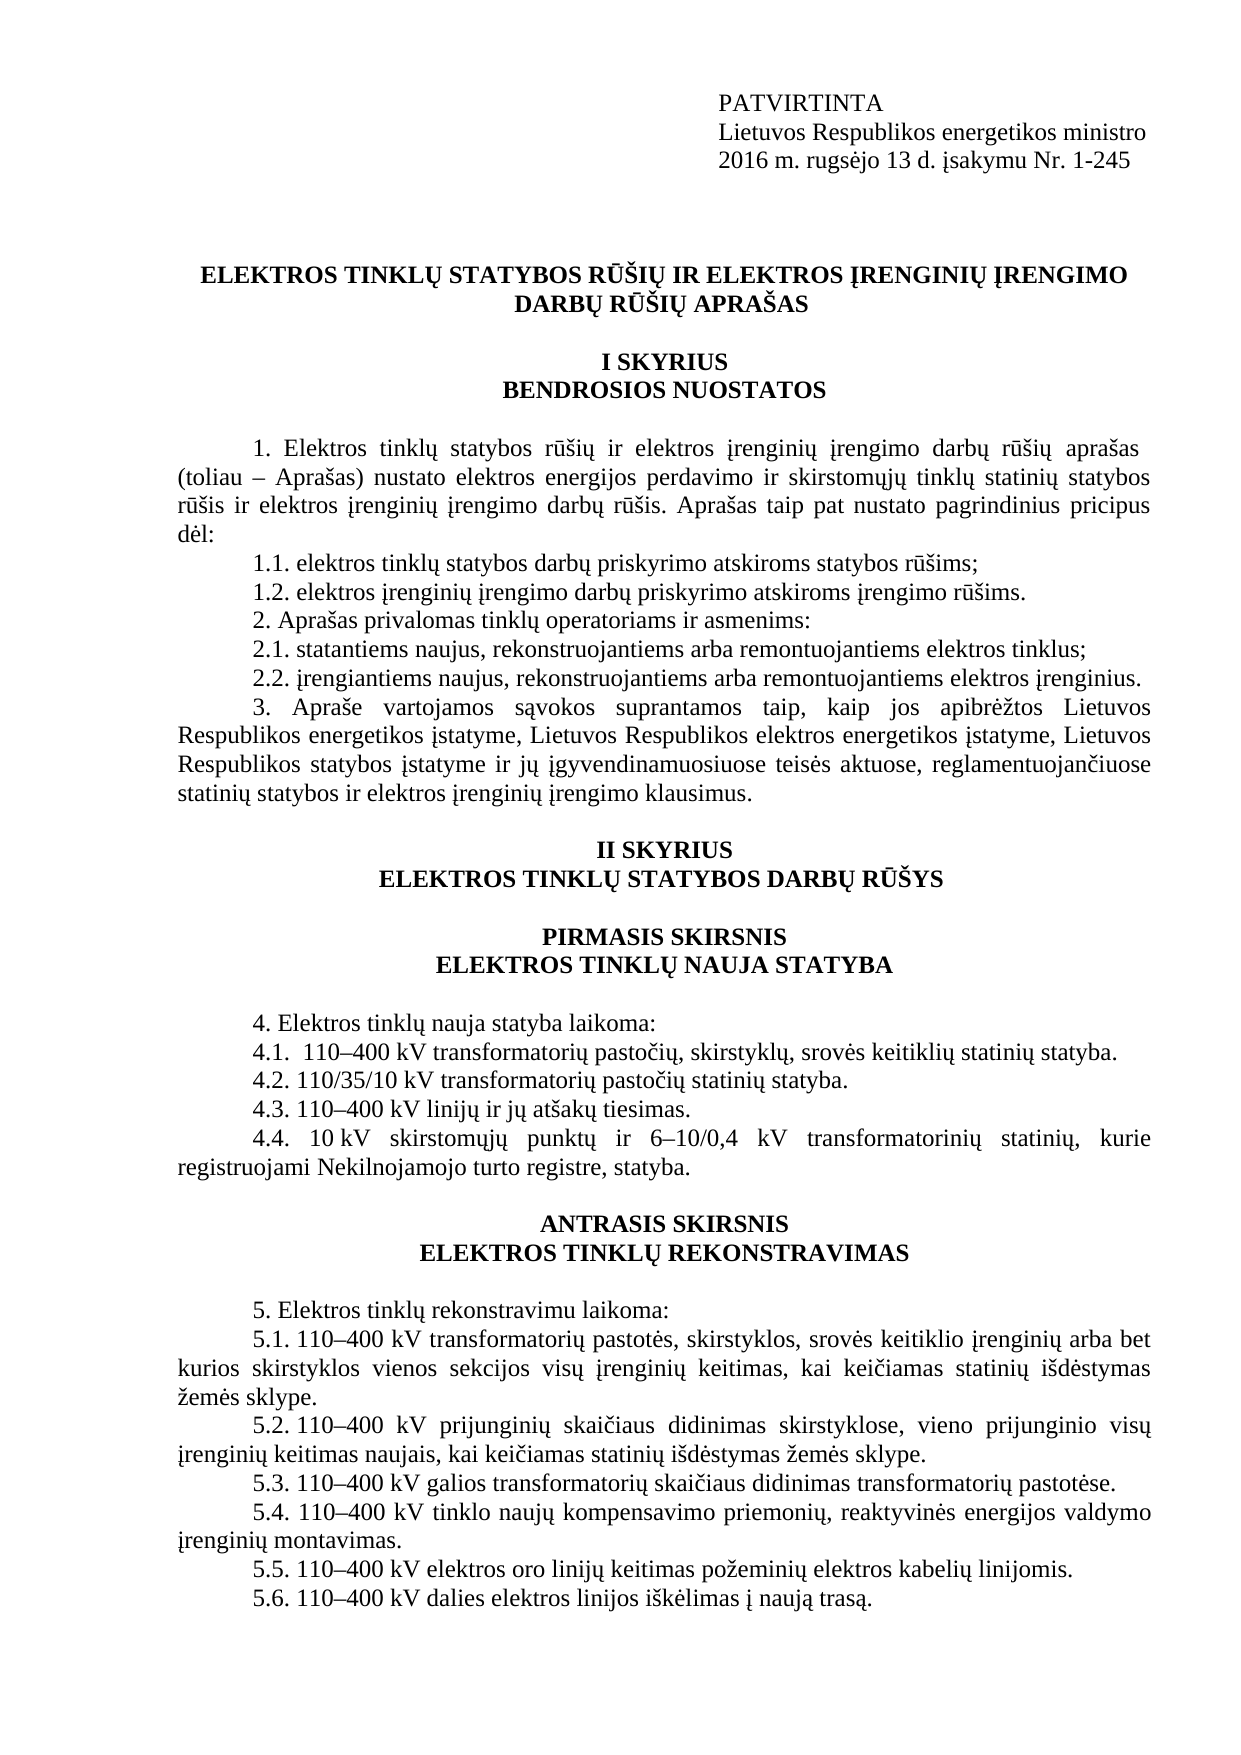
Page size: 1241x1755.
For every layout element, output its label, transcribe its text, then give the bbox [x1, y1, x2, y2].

text 3. Apraše vartojamos sąvokos suprantamos taip, kaip jos apibrėžtos Lietuvos Respublikos energetikos įstatyme, Lietuvos Respublikos elektros energetikos įstatyme, Lietuvos Respublikos statybos įstatyme ir jų įgyvendinamuosiuose teisės aktuose, reglamentuojančiuose statinių statybos ir elektros įrenginių įrengimo klausimus. [177, 692, 1152, 807]
text ELEKTROS TINKLŲ STATYBOS DARBŲ RŪŠYS [177, 864, 1152, 893]
text 2.2. įrengiantiems naujus, rekonstruojantiems arba remontuojantiems elektros įrenginius. [177, 663, 1152, 692]
text 4.2. 110/35/10 kV transformatorių pastočių statinių statyba. [177, 1065, 1152, 1094]
text 2. Aprašas privalomas tinklų operatoriams ir asmenims: [177, 605, 1152, 634]
text 1.1. elektros tinklų statybos darbų priskyrimo atskiroms statybos rūšims; [177, 548, 1152, 577]
text 4. Elektros tinklų nauja statyba laikoma: [177, 1008, 1152, 1037]
text ELEKTROS TINKLŲ STATYBOS RŪŠIŲ IR ELEKTROS ĮRENGINIŲ ĮRENGIMO DARBŲ RŪŠIŲ aprašas [177, 260, 1152, 318]
text 5.6. 110–400 kV dalies elektros linijos iškėlimas į naują trasą. [177, 1583, 1152, 1612]
text BENDROSIOS NUOSTATOS [177, 375, 1152, 404]
text 1.2. elektros įrenginių įrengimo darbų priskyrimo atskiroms įrengimo rūšims. [177, 577, 1152, 605]
text I SKYRIUS [177, 347, 1152, 375]
text PATVIRTINTA [583, 88, 1152, 117]
text ELEKTROS TINKLŲ REKONSTRAVIMAS [177, 1238, 1152, 1267]
text 5.1. 110–400 kV transformatorių pastotės, skirstyklos, srovės keitiklio įrenginių arba bet kurios skirstyklos vienos sekcijos visų įrenginių keitimas, kai keičiamas statinių išdėstymas žemės sklype. [177, 1324, 1152, 1410]
text 4.1. 110–400 kV transformatorių pastočių, skirstyklų, srovės keitiklių statinių statyba. [177, 1037, 1152, 1065]
text 5. Elektros tinklų rekonstravimu laikoma: [177, 1295, 1152, 1324]
text 2016 m. rugsėjo 13 d. įsakymu Nr. 1-245 [583, 145, 1152, 174]
text II SKYRIUS [177, 835, 1152, 864]
text 5.4. 110–400 kV tinklo naujų kompensavimo priemonių, reaktyvinės energijos valdymo įrenginių montavimas. [177, 1497, 1152, 1554]
text PIRMASIS SKIRSNIS [177, 922, 1152, 950]
text 2.1. statantiems naujus, rekonstruojantiems arba remontuojantiems elektros tinklus; [177, 634, 1152, 663]
text 4.4. 10 kV skirstomųjų punktų ir 6–10/0,4 kV transformatorinių statinių, kurie registruojami Nekilnojamojo turto registre, statyba. [177, 1123, 1152, 1180]
text 1. Elektros tinklų statybos rūšių ir elektros įrenginių įrengimo darbų rūšių aprašas (toliau – Aprašas) nustato elektros energijos perdavimo ir skirstomųjų tinklų statinių statybos rūšis ir elektros įrenginių įrengimo darbų rūšis. Aprašas taip pat nustato pagrindinius pricipus dėl: [177, 433, 1152, 548]
text 5.3. 110–400 kV galios transformatorių skaičiaus didinimas transformatorių pastotėse. [177, 1468, 1152, 1497]
text Lietuvos Respublikos energetikos ministro [583, 117, 1152, 145]
text ELEKTROS TINKLŲ NAUJA STATYBA [177, 950, 1152, 979]
text 5.5. 110–400 kV elektros oro linijų keitimas požeminių elektros kabelių linijomis. [177, 1554, 1152, 1583]
text 5.2. 110–400 kV prijunginių skaičiaus didinimas skirstyklose, vieno prijunginio visų įrenginių keitimas naujais, kai keičiamas statinių išdėstymas žemės sklype. [177, 1410, 1152, 1468]
text 4.3. 110–400 kV linijų ir jų atšakų tiesimas. [177, 1094, 1152, 1123]
text ANTRASIS SKIRSNIS [177, 1209, 1152, 1238]
